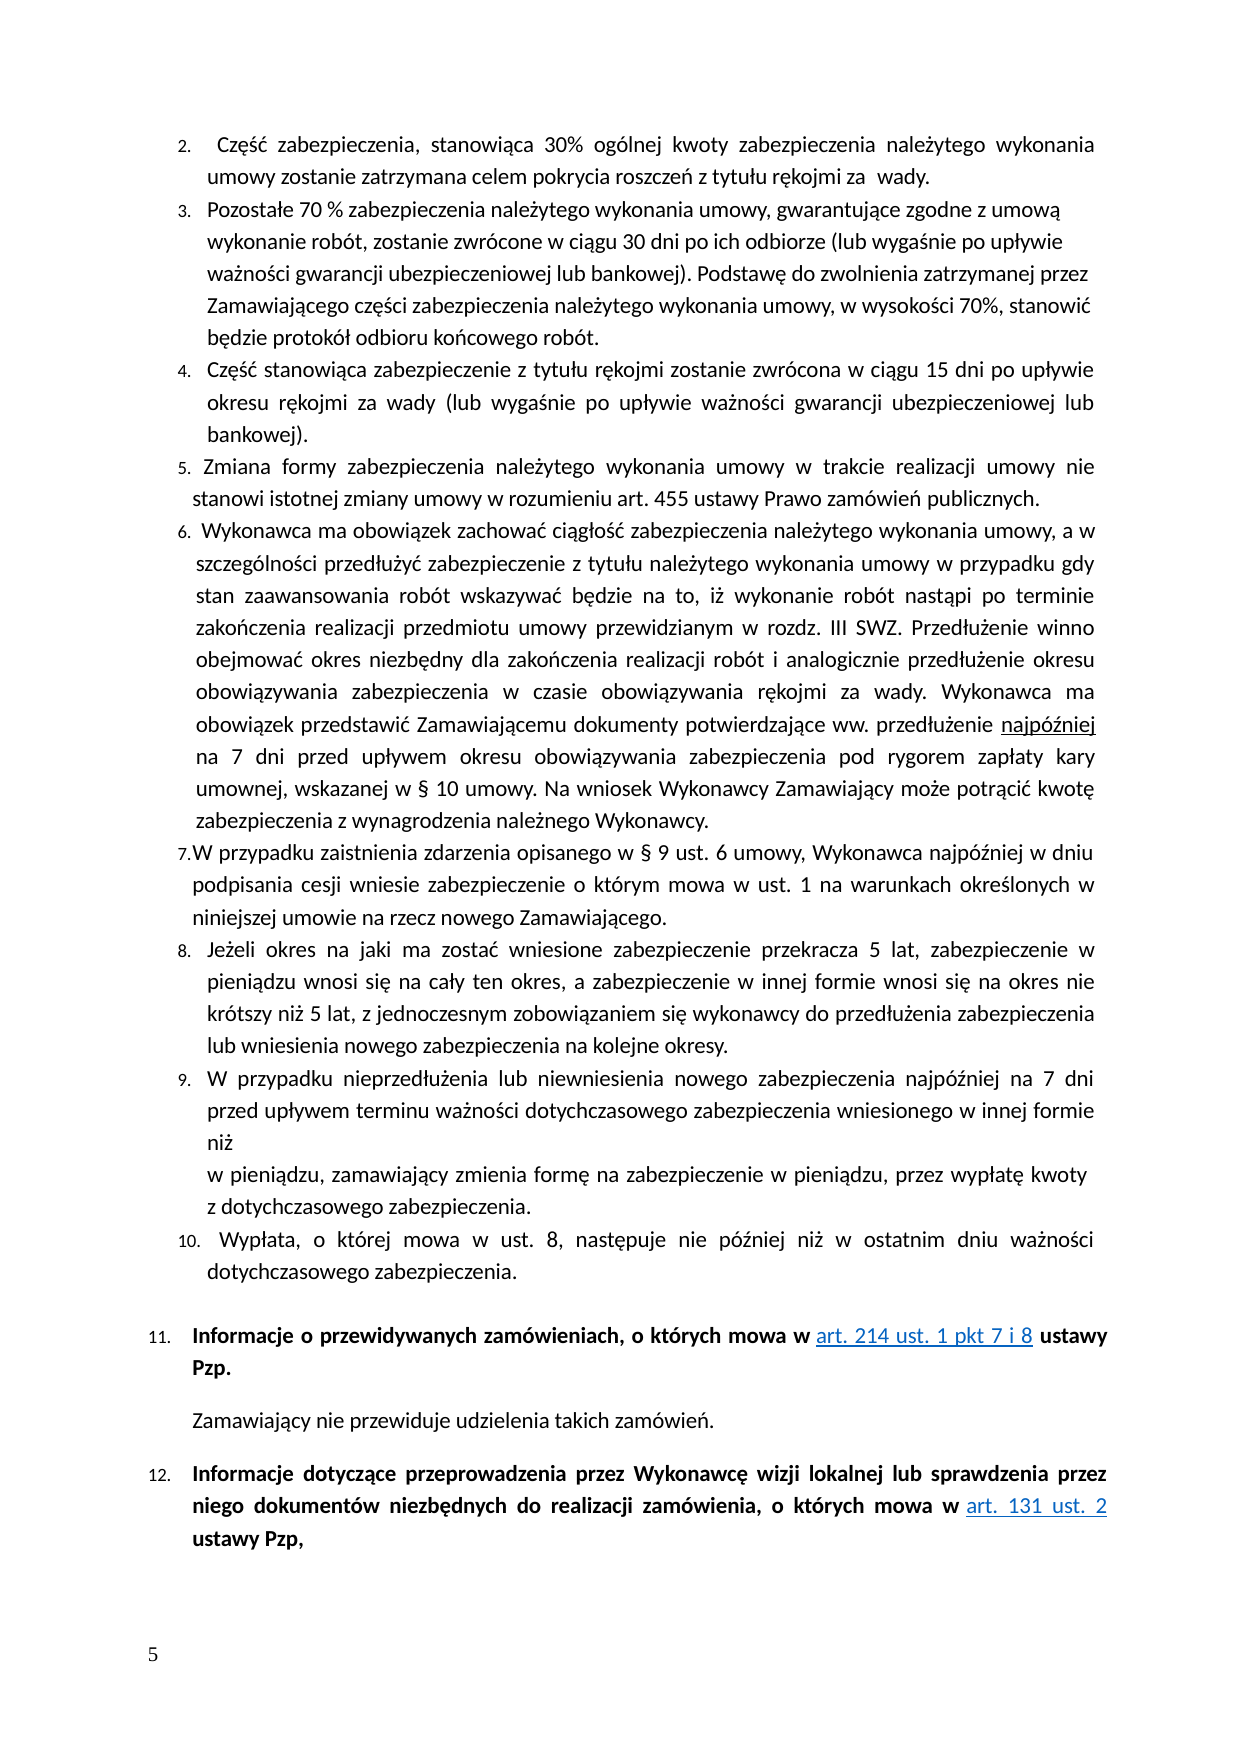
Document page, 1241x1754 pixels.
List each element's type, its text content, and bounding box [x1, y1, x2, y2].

list Zamawiający nie przewiduje udzielenia takich zamówień. [192, 1406, 1107, 1434]
list Jeżeli okres na jaki ma zostać wniesione zabezpieczenie przekracza 5 lat, zabezpieczenie w pieniądzu wnosi się na cały ten okres, a zabezpieczenie w innej formie wnosi się na okres nie krótszy niż 5 lat, z jednoczesnym zobowiązaniem się wykonawcy do przedłużenia zabezpieczenia lub wniesienia nowego zabezpieczenia na kolejne okresy. [177, 935, 1096, 1059]
list Część stanowiąca zabezpieczenie z tytułu rękojmi zostanie zwrócona w ciągu 15 dni po upływie okresu rękojmi za wady (lub wygaśnie po upływie ważności gwarancji ubezpieczeniowej lub bankowej). [177, 356, 1095, 448]
list Informacje dotyczące przeprowadzenia przez Wykonawcę wizji lokalnej lub sprawdzenia przez niego dokumentów niezbędnych do realizacji zamówienia, o których mowa w art. 131 ust. 2 ustawy Pzp, [148, 1459, 1107, 1552]
list Informacje o przewidywanych zamówieniach, o których mowa w art. 214 ust. 1 pkt 7 i 8 ustawy Pzp. [148, 1321, 1107, 1381]
list Wykonawca ma obowiązek zachować ciągłość zabezpieczenia należytego wykonania umowy, a w szczególności przedłużyć zabezpieczenie z tytułu należytego wykonania umowy w przypadku gdy stan zaawansowania robót wskazywać będzie na to, iż wykonanie robót nastąpi po terminie zakończenia realizacji przedmiotu umowy przewidzianym w rozdz. III SWZ. Przedłużenie winno obejmować okres niezbędny dla zakończenia realizacji robót i analogicznie przedłużenie okresu obowiązywania zabezpieczenia w czasie obowiązywania rękojmi za wady. Wykonawca ma obowiązek przedstawić Zamawiającemu dokumenty potwierdzające ww. przedłużenie najpóźniej na 7 dni przed upływem okresu obowiązywania zabezpieczenia pod rygorem zapłaty kary umownej, wskazanej w § 10 umowy. Na wniosek Wykonawcy Zamawiający może potrącić kwotę zabezpieczenia z wynagrodzenia należnego Wykonawcy. [177, 517, 1095, 834]
list Zmiana formy zabezpieczenia należytego wykonania umowy w trakcie realizacji umowy nie stanowi istotnej zmiany umowy w rozumieniu art. 455 ustawy Prawo zamówień publicznych. [177, 452, 1096, 512]
list Część zabezpieczenia, stanowiąca 30% ogólnej kwoty zabezpieczenia należytego wykonania umowy zostanie zatrzymana celem pokrycia roszczeń z tytułu rękojmi za wady. [177, 130, 1095, 191]
list W przypadku zaistnienia zdarzenia opisanego w § 9 ust. 6 umowy, Wykonawca najpóźniej w dniu podpisania cesji wniesie zabezpieczenie o którym mowa w ust. 1 na warunkach określonych w niniejszej umowie na rzecz nowego Zamawiającego. [177, 838, 1096, 931]
list Wypłata, o której mowa w ust. 8, następuje nie później niż w ostatnim dniu ważności dotychczasowego zabezpieczenia. [177, 1225, 1096, 1285]
list W przypadku nieprzedłużenia lub niewniesienia nowego zabezpieczenia najpóźniej na 7 dni przed upływem terminu ważności dotychczasowego zabezpieczenia wniesionego w innej formie niż w pieniądzu, zamawiający zmienia formę na zabezpieczenie w pieniądzu, przez wypłatę kwoty z dotychczasowego zabezpieczenia. [177, 1064, 1096, 1221]
list Pozostałe 70 % zabezpieczenia należytego wykonania umowy, gwarantujące zgodne z umową wykonanie robót, zostanie zwrócone w ciągu 30 dni po ich odbiorze (lub wygaśnie po upływie ważności gwarancji ubezpieczeniowej lub bankowej). Podstawę do zwolnienia zatrzymanej przez Zamawiającego części zabezpieczenia należytego wykonania umowy, w wysokości 70%, stanowić będzie protokół odbioru końcowego robót. [177, 195, 1096, 351]
